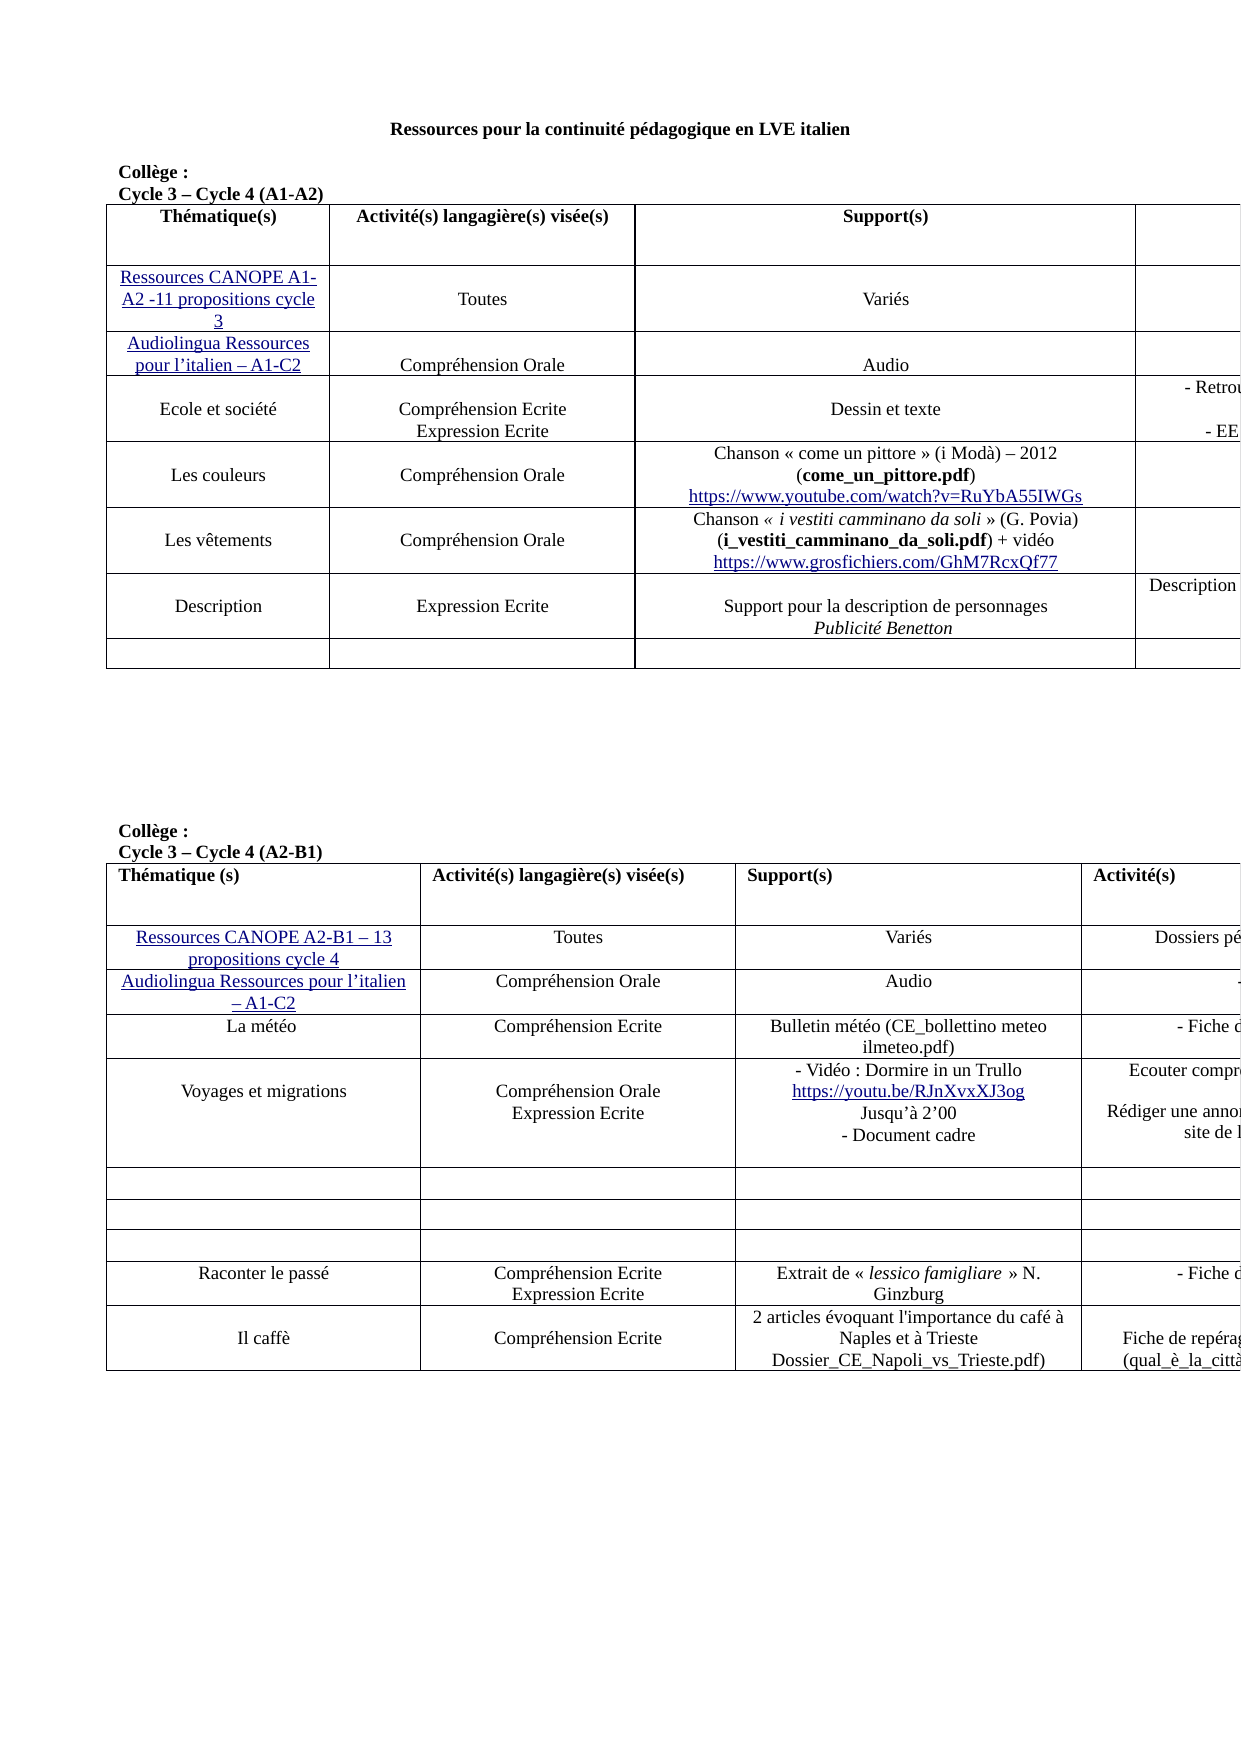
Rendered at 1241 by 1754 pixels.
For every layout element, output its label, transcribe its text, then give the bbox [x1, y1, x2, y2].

text Collège : [118, 820, 1122, 841]
table_cell Ressources CANOPE A2-B1 – 13 propositions cycle 4 [107, 926, 420, 969]
table_cell Compréhension Ecrite [421, 1306, 735, 1370]
table_cell Les vêtements [107, 508, 329, 572]
table_cell - Fiche consigne - Fiche de travail [1136, 508, 1240, 572]
table_cell - [1136, 332, 1240, 375]
table_cell Compréhension Orale [330, 332, 634, 375]
table_cell Audiolingua Ressources pour l’italien – A1-C2 [107, 970, 420, 1013]
table_cell Compréhension Ecrite Expression Ecrite [421, 1262, 735, 1305]
table_cell Fiche de repérages à compléter. (qual_è_la_città_del_caffè.pdf) [1082, 1306, 1240, 1370]
table_cell [736, 1200, 1081, 1229]
table_cell Compréhension Ecrite Expression Ecrite [330, 376, 634, 441]
table_cell - Retrouver les erreurs et -proposer une correction - EE Présenter et décrire sa classe [1136, 376, 1240, 441]
table_cell [107, 1200, 420, 1229]
table_cell Ecole et société [107, 376, 329, 441]
table_cell Toutes [421, 926, 735, 969]
table_cell Raconter le passé [107, 1262, 420, 1305]
text Cycle 3 – Cycle 4 (A2-B1) [118, 841, 1122, 863]
table_cell Ecouter comprendre répondre Rédiger une annonce sur un célèbre site de location [1082, 1059, 1240, 1167]
table_cell [1082, 1200, 1240, 1229]
table_cell [107, 639, 329, 668]
table_cell Audio [736, 970, 1081, 1013]
table_cell [736, 1168, 1081, 1198]
text Collège : [118, 161, 1122, 183]
table_cell [421, 1200, 735, 1229]
table_cell Chanson « come un pittore » (i Modà) – 2012 (come_un_pittore.pdf) https://www.youtube.com/watch?v=RuYbA55IWGs [636, 442, 1135, 507]
table_header Thématique(s) [107, 205, 329, 265]
table_cell [421, 1168, 735, 1198]
table_header Support(s) [636, 205, 1135, 265]
table_cell Les couleurs [107, 442, 329, 507]
table_cell Compréhension Ecrite [421, 1015, 735, 1058]
table_cell [330, 639, 634, 668]
table_header Activité(s) [1136, 205, 1240, 265]
table_cell [107, 1168, 420, 1198]
table_cell Description possible des personnes, des couleurs et des vêtements. [1136, 574, 1240, 638]
table_cell Variés [636, 266, 1135, 331]
table_cell [1082, 1168, 1240, 1198]
table_cell 2 articles évoquant l'importance du café à Naples et à Trieste Dossier_CE_Napoli_vs_Trieste.pdf) [736, 1306, 1081, 1370]
table_cell Extrait de « lessico famigliare » N. Ginzburg [736, 1262, 1081, 1305]
table_cell [736, 1230, 1081, 1261]
table_cell La météo [107, 1015, 420, 1058]
table_cell [1136, 639, 1240, 668]
table_header Activité(s) langagière(s) visée(s) [421, 864, 735, 925]
table_cell - [1082, 970, 1240, 1013]
table_cell Audiolingua Ressources pour l’italien – A1-C2 [107, 332, 329, 375]
table_cell Dossiers pédagogiques [1136, 266, 1240, 331]
table_cell Dessin et texte [636, 376, 1135, 441]
table_cell Compréhension Orale Expression Ecrite [421, 1059, 735, 1167]
table_cell Ressources CANOPE A1-A2 -11 propositions cycle 3 [107, 266, 329, 331]
text Ressources pour la continuité pédagogique en LVE italien [118, 118, 1122, 140]
table_header Activité(s) langagière(s) visée(s) [330, 205, 634, 265]
table_cell [107, 1230, 420, 1261]
table_cell Compréhension Orale [330, 442, 634, 507]
table_cell Voyages et migrations [107, 1059, 420, 1167]
table_cell - Fiche de travail [1082, 1015, 1240, 1058]
table_cell [1082, 1230, 1240, 1261]
table_header Thématique (s) [107, 864, 420, 925]
table_cell - Vidéo : Dormire in un Trullo https://youtu.be/RJnXvxXJ3og Jusqu’à 2’00 - Document cadre [736, 1059, 1081, 1167]
table_cell Il caffè [107, 1306, 420, 1370]
table_cell Chanson « i vestiti camminano da soli » (G. Povia) (i_vestiti_camminano_da_soli.pdf) + vidéo https://www.grosfichiers.com/GhM7RcxQf77 [636, 508, 1135, 572]
table_cell - Fiche consigne - Fiche de travail [1136, 442, 1240, 507]
table_cell [636, 639, 1135, 668]
table_cell Expression Ecrite [330, 574, 634, 638]
table_cell Bulletin météo (CE_bollettino meteo ilmeteo.pdf) [736, 1015, 1081, 1058]
table_cell Compréhension Orale [330, 508, 634, 572]
table_cell Dossiers pédagogiques [1082, 926, 1240, 969]
table_header Support(s) [736, 864, 1081, 925]
table_header Activité(s) [1082, 864, 1240, 925]
table_cell Compréhension Orale [421, 970, 735, 1013]
table_cell Toutes [330, 266, 634, 331]
table_cell Support pour la description de personnages Publicité Benetton [636, 574, 1135, 638]
table_cell Variés [736, 926, 1081, 969]
table_cell Description [107, 574, 329, 638]
text Cycle 3 – Cycle 4 (A1-A2) [118, 183, 1122, 204]
table_cell Audio [636, 332, 1135, 375]
table_cell [421, 1230, 735, 1261]
table_cell - Fiche de travail [1082, 1262, 1240, 1305]
